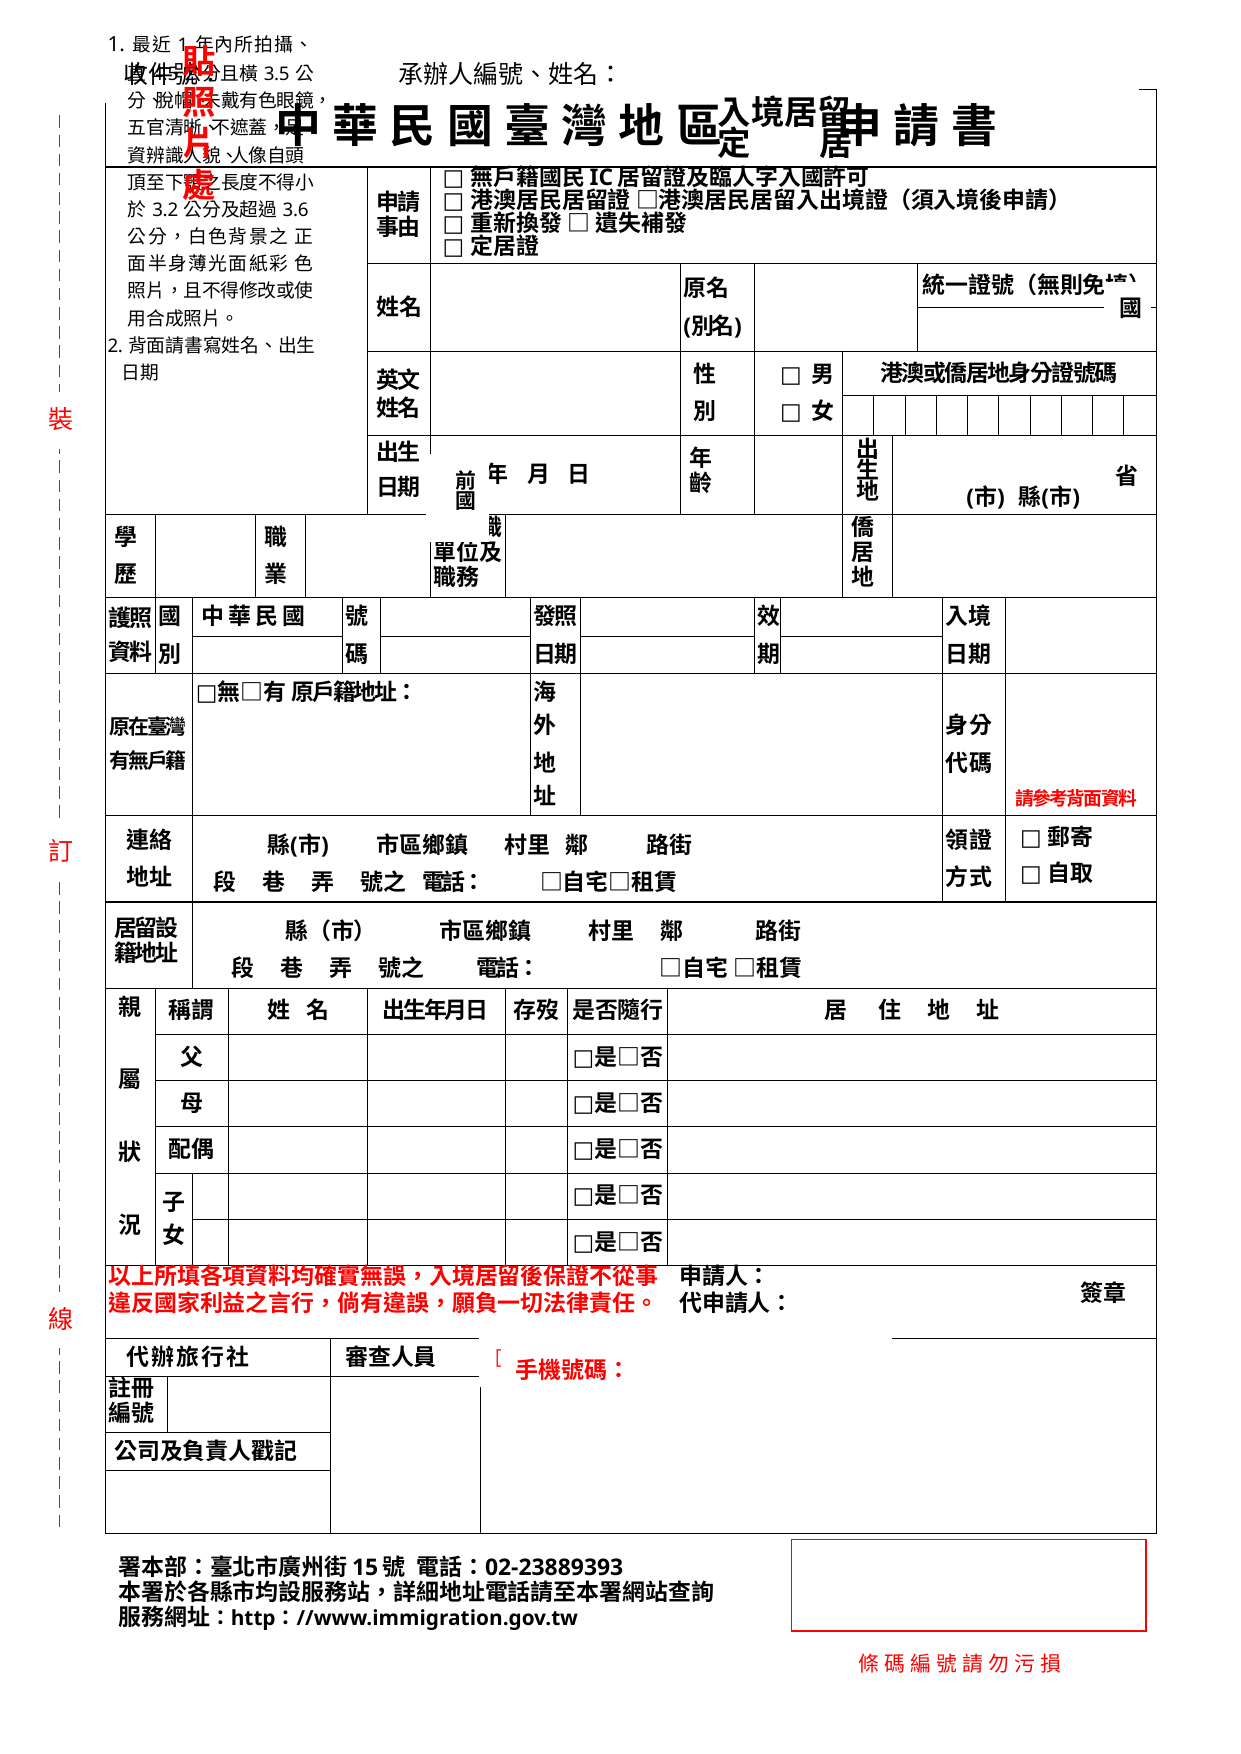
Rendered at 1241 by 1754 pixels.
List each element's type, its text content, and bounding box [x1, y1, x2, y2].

table_cell 領 證 方 式 [943, 816, 1005, 901]
table_cell 父 [156, 1035, 228, 1080]
table_cell 原名 (別名) [681, 264, 754, 351]
table_cell 民 年 月 日 [431, 436, 680, 514]
table_cell [368, 1081, 505, 1126]
table_cell [431, 352, 680, 434]
table_cell [506, 1174, 567, 1219]
table_cell □ 郵寄 □ 自取 [1006, 816, 1156, 901]
table_cell 學 歷 [106, 515, 155, 597]
table_cell [968, 396, 998, 434]
table_cell 姓 名 [229, 989, 367, 1034]
table_cell □是□否 [568, 1220, 667, 1265]
table_cell [229, 1127, 367, 1172]
table_cell [1006, 598, 1156, 673]
table_cell [1093, 396, 1123, 434]
table_cell 出生年月日 [368, 989, 505, 1034]
table_cell [1124, 396, 1156, 434]
table_cell 海 外 地 址 [531, 674, 580, 815]
table_cell 原在臺灣 有無戶籍 [106, 674, 192, 815]
table_cell 統一證號（無則免填） [918, 264, 1156, 307]
table_cell □無□有 原戶籍地址： [193, 674, 530, 815]
table_cell [668, 1081, 1156, 1126]
table_cell 性 別 [681, 352, 754, 434]
table_cell 審查人員 [331, 1339, 479, 1376]
table_cell 港澳或僑居地身分證號碼 [843, 352, 1156, 394]
table_cell 男 女 [755, 352, 842, 434]
table_cell [668, 1035, 1156, 1080]
table_cell [193, 637, 342, 673]
table_cell 配偶 [156, 1127, 228, 1172]
table_cell [874, 396, 905, 434]
table_cell [506, 1081, 567, 1126]
text 服務網址：http：//www.immigration.gov.tw [118, 1609, 791, 1630]
table_cell [506, 1127, 567, 1172]
table_cell [431, 264, 680, 351]
table_cell 註冊 編號 [106, 1377, 167, 1432]
text 署本部：臺北市廣州街15號 電話：02-23889393 [118, 1559, 791, 1580]
table_cell [506, 1035, 567, 1080]
table_cell [668, 1220, 1156, 1265]
table_cell [581, 637, 754, 673]
table_cell 代辦旅行社 [106, 1339, 330, 1376]
text [843, 1640, 1118, 1696]
table_cell [229, 1035, 367, 1080]
table_cell [755, 436, 842, 514]
table_cell 出 生 地 [843, 436, 892, 514]
table_cell [918, 308, 1156, 351]
table_cell 稱謂 [156, 989, 228, 1034]
table_cell [106, 1471, 330, 1533]
table_cell [481, 1339, 1156, 1533]
table_cell 號 碼 [343, 598, 380, 673]
table_cell 省(市) 縣(市) [893, 436, 1156, 514]
table_header 中 華 民 國 臺 灣 地 區 申 請 書 [102, 46, 1156, 166]
table_cell 居留設 籍地址 [106, 903, 192, 987]
table_cell [381, 637, 530, 673]
table_cell 連絡 地址 [106, 816, 192, 901]
table_cell [668, 1174, 1156, 1219]
table_cell 公司及負責人戳記 [106, 1433, 330, 1470]
table_cell [368, 1174, 505, 1219]
table_cell [999, 396, 1030, 434]
table_cell 僑 居 地 [843, 515, 892, 597]
table_cell [1104, 283, 1151, 330]
table_cell 親 屬 狀 況 [33, 1292, 96, 1348]
table_cell □是□否 [568, 1127, 667, 1172]
table_cell 母 [156, 1081, 228, 1126]
table_cell [33, 824, 96, 880]
table_cell [368, 1035, 505, 1080]
table_cell [506, 515, 842, 597]
table_cell [193, 1220, 228, 1265]
table_cell [33, 393, 96, 449]
table_cell [668, 1127, 1156, 1172]
table_cell [906, 396, 936, 434]
table_cell 出生 日期 [368, 436, 430, 514]
table_cell 國 別 [156, 598, 192, 673]
table_cell 申請 事由 [368, 168, 430, 263]
table_cell [331, 1377, 480, 1533]
table_cell □ 無戶籍國民IC居留證及臨人字入國許可 □ 港澳居民居留證 □港澳居民居留入出境證（須入境後申請） □ 重新換發 □ 遺失補發 □ 定居證 [431, 168, 1156, 263]
table_cell [306, 515, 430, 597]
table_cell 發照 日期 [531, 598, 580, 673]
table_cell [1031, 396, 1061, 434]
table_cell 請 參 考 背 面 資 料 [1006, 674, 1156, 815]
table_cell [893, 515, 1156, 597]
table_cell 以上所填各項資料均確實無誤，入境居留後保證不從事 申請人： 違反國家利益之言行，倘有違誤，願負一切法律責任。 代申請人： [106, 1266, 1156, 1387]
table_cell [106, 168, 367, 514]
table_cell [781, 637, 942, 673]
table_cell 居 住 地 址 [668, 989, 1156, 1034]
table_cell [368, 1220, 505, 1265]
table_cell 中 華 民 國 [193, 598, 342, 636]
table_cell [229, 1174, 367, 1219]
table_cell 年 齡 [681, 436, 754, 514]
table_cell [381, 598, 530, 636]
table_cell [937, 396, 967, 434]
table_cell 縣（市） 市區鄉鎮 村里 鄰 路街 段 巷 弄 號之 電話： □自宅 □租賃 [193, 903, 1156, 987]
table_cell [1062, 396, 1092, 434]
table_cell 效 期 [755, 598, 780, 673]
table_cell 現任職 單位及 職務 [431, 515, 505, 597]
table_cell [781, 598, 942, 636]
table_cell [843, 396, 873, 434]
table_cell [168, 1377, 330, 1432]
table_cell [368, 1127, 505, 1172]
text 本署於各縣市均設服務站，詳細地址電話請至本署網站查詢 [118, 1584, 791, 1605]
table_cell 是否隨行 [568, 989, 667, 1034]
table_cell □是□否 [568, 1174, 667, 1219]
table_cell 英文 姓名 [368, 352, 430, 434]
table_cell □是□否 [568, 1035, 667, 1080]
table_cell [581, 674, 942, 815]
table_cell 身 分 代 碼 [943, 674, 1005, 815]
table_cell [193, 1174, 228, 1219]
table_cell 護照資料 [106, 598, 155, 673]
table_cell 縣(市) 市區鄉鎮 村里 鄰 路街 段 巷 弄 號之 電話： □自宅□租賃 [193, 816, 942, 901]
table_cell 子女 [156, 1174, 192, 1265]
table_cell 姓名 [368, 264, 430, 351]
table_cell [581, 598, 754, 636]
text 條 碼 編 號 請 勿 污 損 [858, 1647, 1103, 1678]
table_cell [755, 264, 917, 351]
table_cell 職 業 [256, 515, 305, 597]
table_cell □是□否 [568, 1081, 667, 1126]
table_cell [229, 1220, 367, 1265]
table_cell 存歿 [506, 989, 567, 1034]
table_cell [229, 1081, 367, 1126]
table_cell [156, 515, 255, 597]
table_cell [426, 455, 489, 542]
table_cell 親 屬 狀 況 [106, 989, 155, 1265]
table_cell [506, 1220, 567, 1265]
table_cell 入境 日期 [943, 598, 1005, 673]
